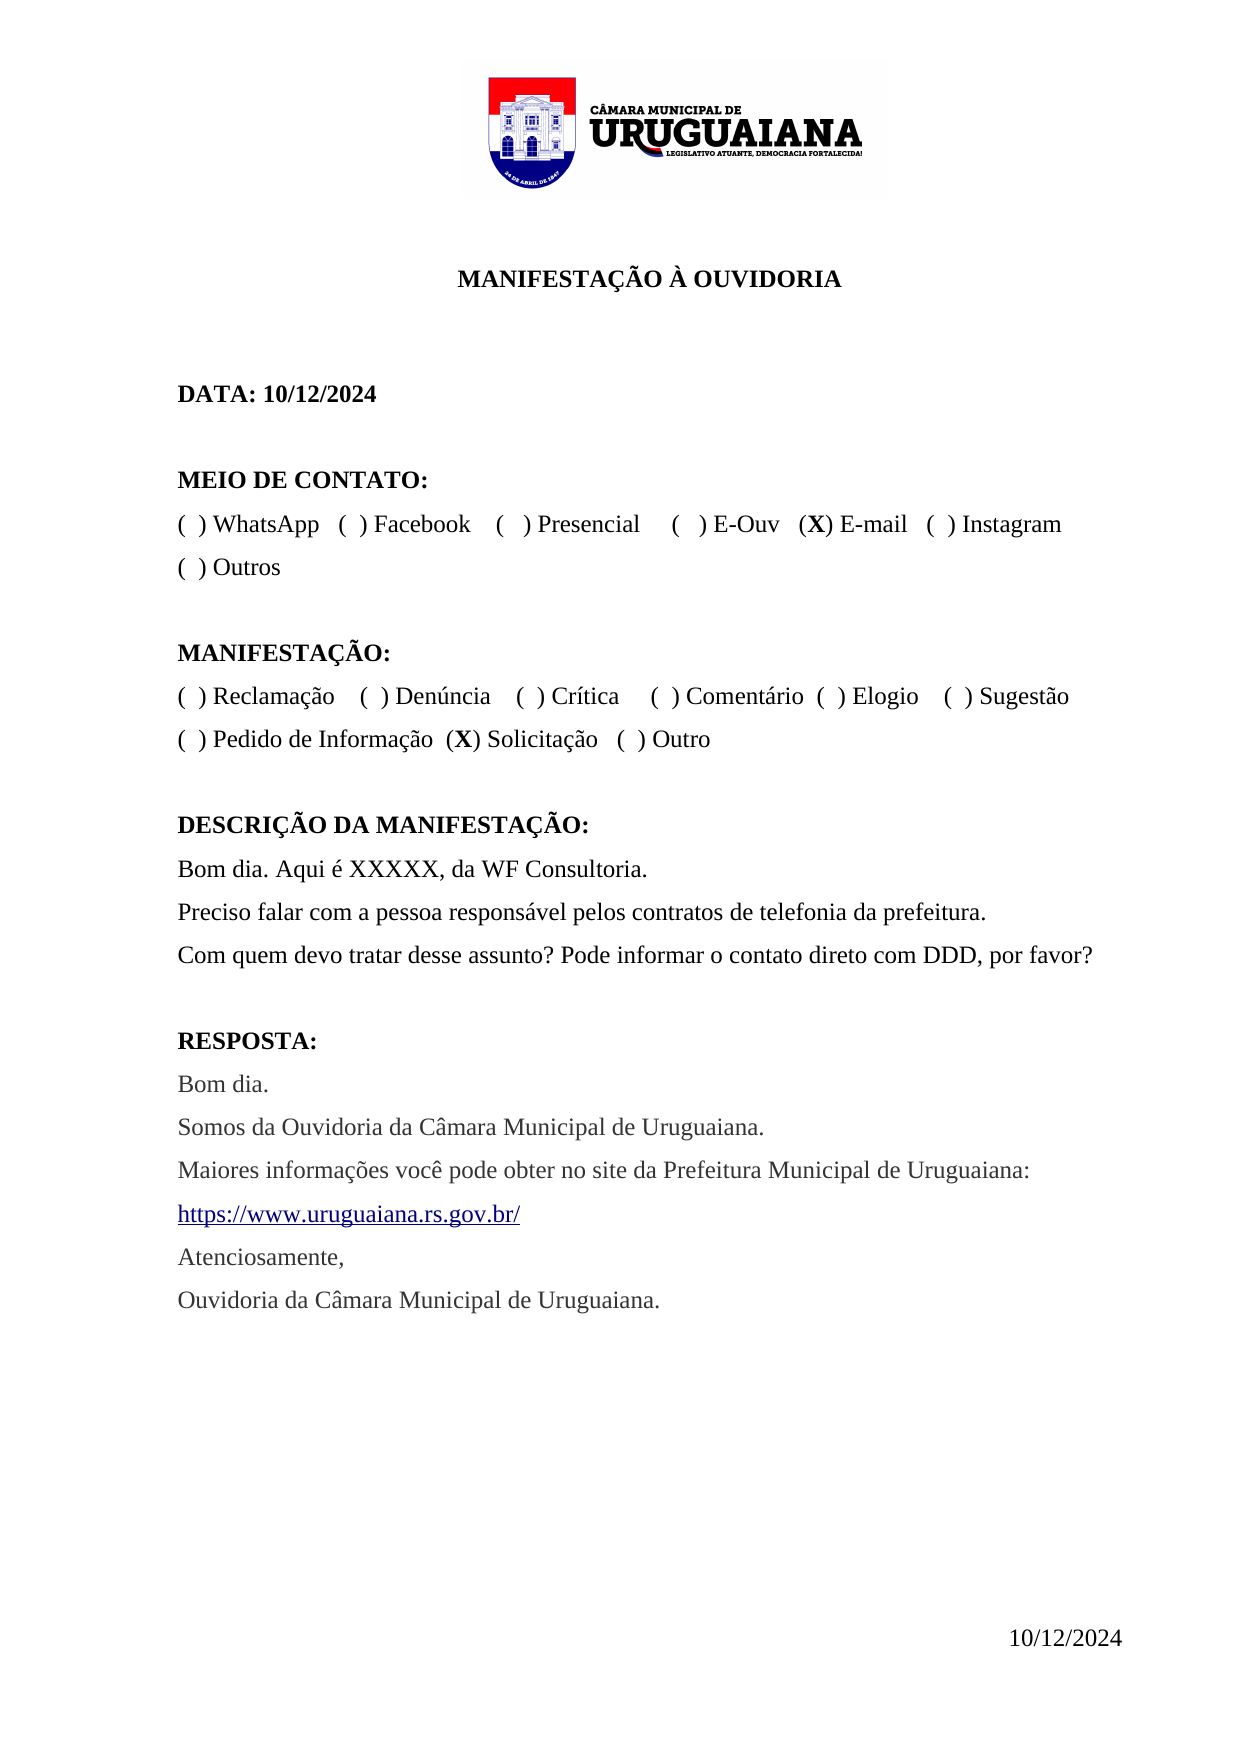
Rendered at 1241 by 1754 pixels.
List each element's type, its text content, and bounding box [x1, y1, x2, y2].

text ( ) Pedido de Informação (X) Solicitação ( ) Outro [177, 724, 1122, 753]
picture [462, 58, 888, 199]
list Ouvidoria da Câmara Municipal de Uruguaiana. [177, 1285, 1122, 1314]
list Somos da Ouvidoria da Câmara Municipal de Uruguaiana. [177, 1112, 1122, 1141]
text ( ) WhatsApp ( ) Facebook ( ) Presencial ( ) E-Ouv (X) E-mail ( ) Instagram [177, 509, 1122, 537]
text ( ) Reclamação ( ) Denúncia ( ) Crítica ( ) Comentário ( ) Elogio ( ) Sugestão [177, 681, 1122, 710]
list Maiores informações você pode obter no site da Prefeitura Municipal de Uruguaiana: https://www.uruguaiana.rs.gov.br/ [177, 1156, 1122, 1227]
text ( ) Outros [177, 552, 1122, 581]
text Preciso falar com a pessoa responsável pelos contratos de telefonia da prefeitura. [177, 897, 1122, 926]
text Com quem devo tratar desse assunto? Pode informar o contato direto com DDD, por favor? [177, 940, 1122, 969]
text MANIFESTAÇÃO: [177, 638, 1122, 667]
text MANIFESTAÇÃO À OUVIDORIA [177, 264, 1122, 293]
list Bom dia. [177, 1069, 1122, 1098]
text DATA: 10/12/2024 [177, 379, 1122, 408]
list RESPOSTA: [177, 1026, 1122, 1055]
list Atenciosamente, [177, 1242, 1122, 1271]
text DESCRIÇÃO DA MANIFESTAÇÃO: [177, 811, 1122, 839]
text Bom dia. Aqui é XXXXX, da WF Consultoria. [177, 854, 1122, 882]
text MEIO DE CONTATO: [177, 466, 1122, 494]
